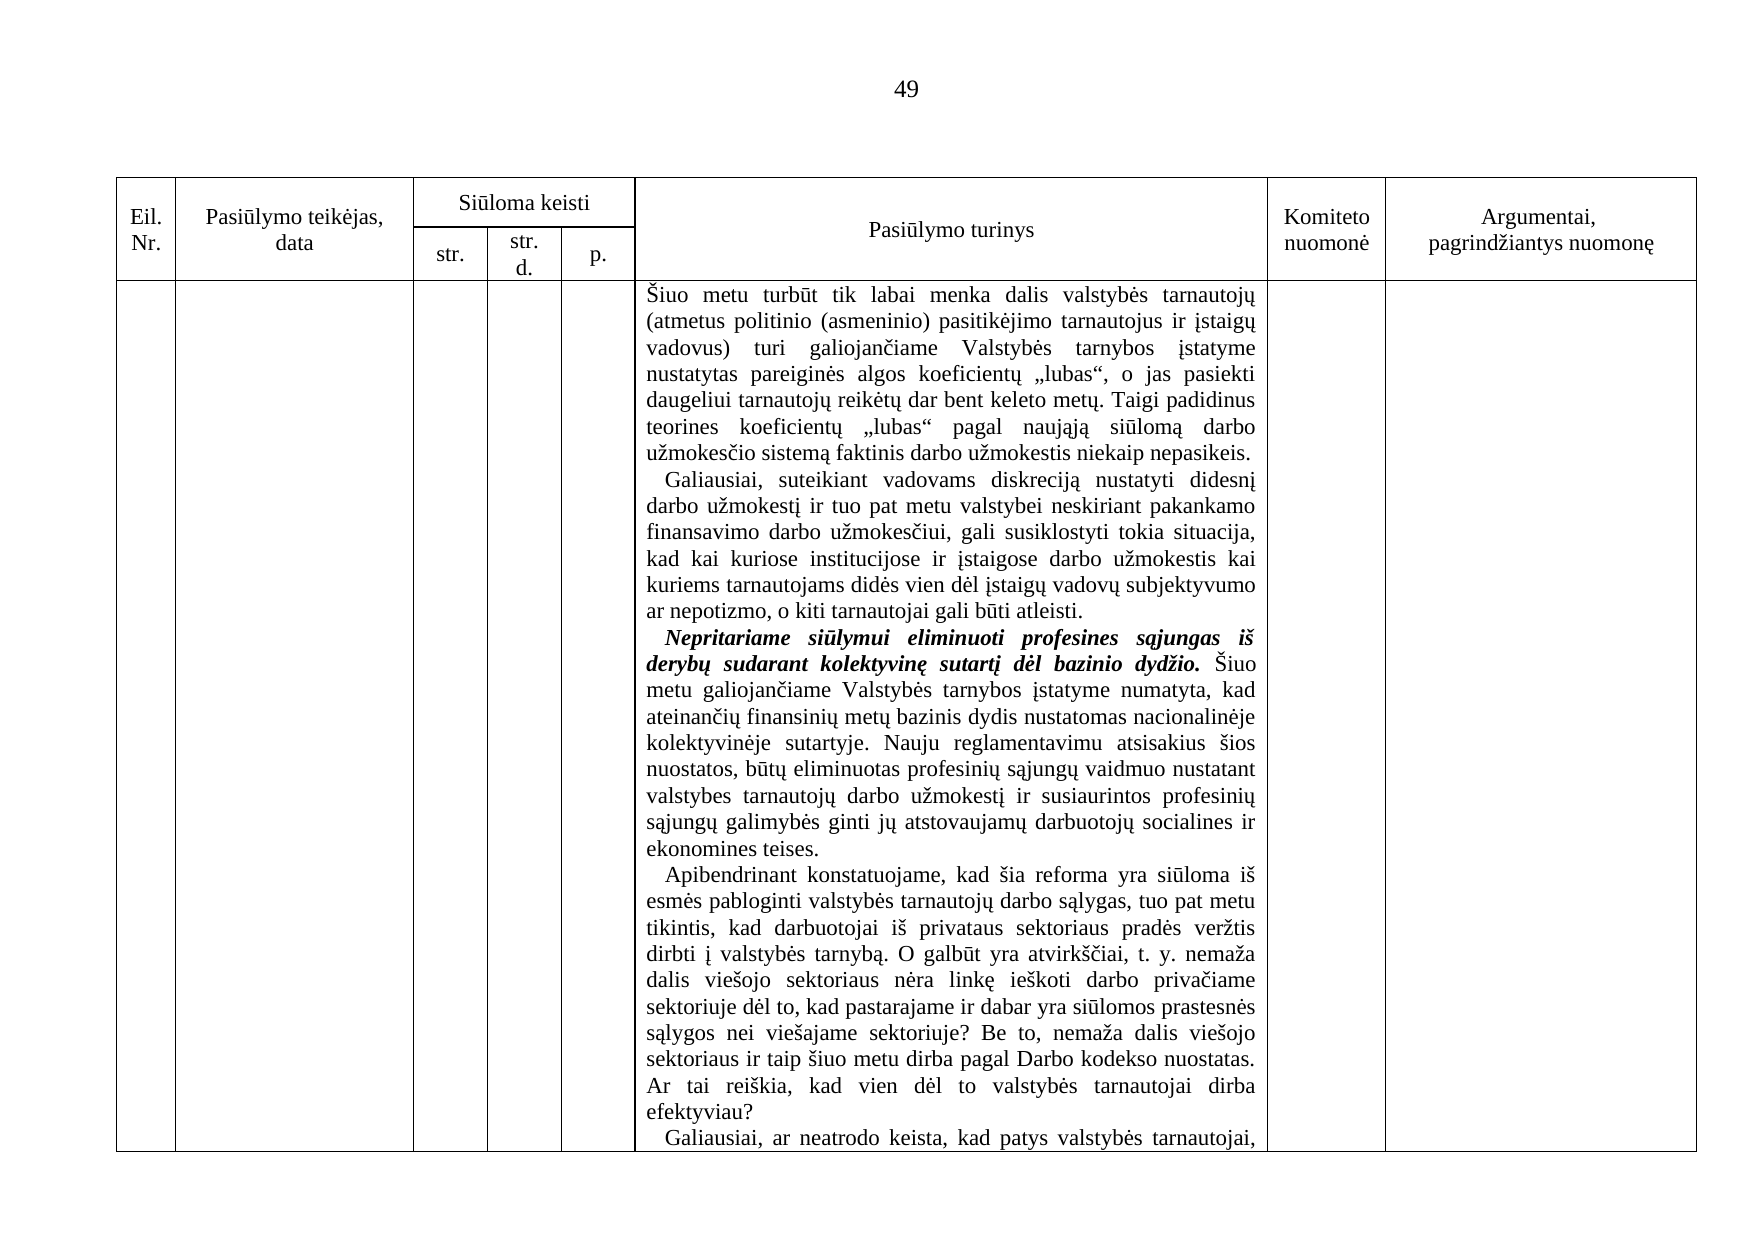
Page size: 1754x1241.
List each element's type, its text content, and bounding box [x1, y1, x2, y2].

table_header Pasiūlymo teikėjas, data [176, 178, 413, 280]
table_cell [117, 281, 175, 1151]
table_cell Šiuo metu turbūt tik labai menka dalis valstybės tarnautojų (atmetus politinio (asmeninio) pasitikėjimo tarnautojus ir įstaigų vadovus) turi galiojančiame Valstybės tarnybos įstatyme nustatytas pareiginės algos koeficientų „lubas“, o jas pasiekti daugeliui tarnautojų reikėtų dar bent keleto metų. Taigi padidinus teorines koeficientų „lubas“ pagal naująją siūlomą darbo užmokesčio sistemą faktinis darbo užmokestis niekaip nepasikeis. Galiausiai, suteikiant vadovams diskreciją nustatyti didesnį darbo užmokestį ir tuo pat metu valstybei neskiriant pakankamo finansavimo darbo užmokesčiui, gali susiklostyti tokia situacija, kad kai kuriose institucijose ir įstaigose darbo užmokestis kai kuriems tarnautojams didės vien dėl įstaigų vadovų subjektyvumo ar nepotizmo, o kiti tarnautojai gali būti atleisti. Nepritariame siūlymui eliminuoti profesines sąjungas iš derybų sudarant kolektyvinę sutartį dėl bazinio dydžio. Šiuo metu galiojančiame Valstybės tarnybos įstatyme numatyta, kad ateinančių finansinių metų bazinis dydis nustatomas nacionalinėje kolektyvinėje sutartyje. Nauju reglamentavimu atsisakius šios nuostatos, būtų eliminuotas profesinių sąjungų vaidmuo nustatant valstybes tarnautojų darbo užmokestį ir susiaurintos profesinių sąjungų galimybės ginti jų atstovaujamų darbuotojų socialines ir ekonomines teises. Apibendrinant konstatuojame, kad šia reforma yra siūloma iš esmės pabloginti valstybės tarnautojų darbo sąlygas, tuo pat metu tikintis, kad darbuotojai iš privataus sektoriaus pradės veržtis dirbti į valstybės tarnybą. O galbūt yra atvirkščiai, t. y. nemaža dalis viešojo sektoriaus nėra linkę ieškoti darbo privačiame sektoriuje dėl to, kad pastarajame ir dabar yra siūlomos prastesnės sąlygos nei viešajame sektoriuje? Be to, nemaža dalis viešojo sektoriaus ir taip šiuo metu dirba pagal Darbo kodekso nuostatas. Ar tai reiškia, kad vien dėl to valstybės tarnautojai dirba efektyviau? Galiausiai, ar neatrodo keista, kad patys valstybės tarnautojai, [636, 281, 1267, 1151]
table_cell p. [562, 228, 634, 280]
table_cell [488, 281, 561, 1151]
table_cell str. d. [488, 228, 561, 280]
table_header Siūloma keisti [414, 178, 634, 226]
table_header Argumentai, pagrindžiantys nuomonę [1386, 178, 1696, 280]
table_cell str. [414, 228, 487, 280]
table_cell [1386, 281, 1696, 1151]
table_cell [414, 281, 487, 1151]
table_header Eil. Nr. [117, 178, 175, 280]
table_cell [176, 281, 413, 1151]
table_cell [562, 281, 634, 1151]
table_header Komiteto nuomonė [1268, 178, 1385, 280]
table_header Pasiūlymo turinys [636, 178, 1267, 280]
table_cell [1268, 281, 1385, 1151]
